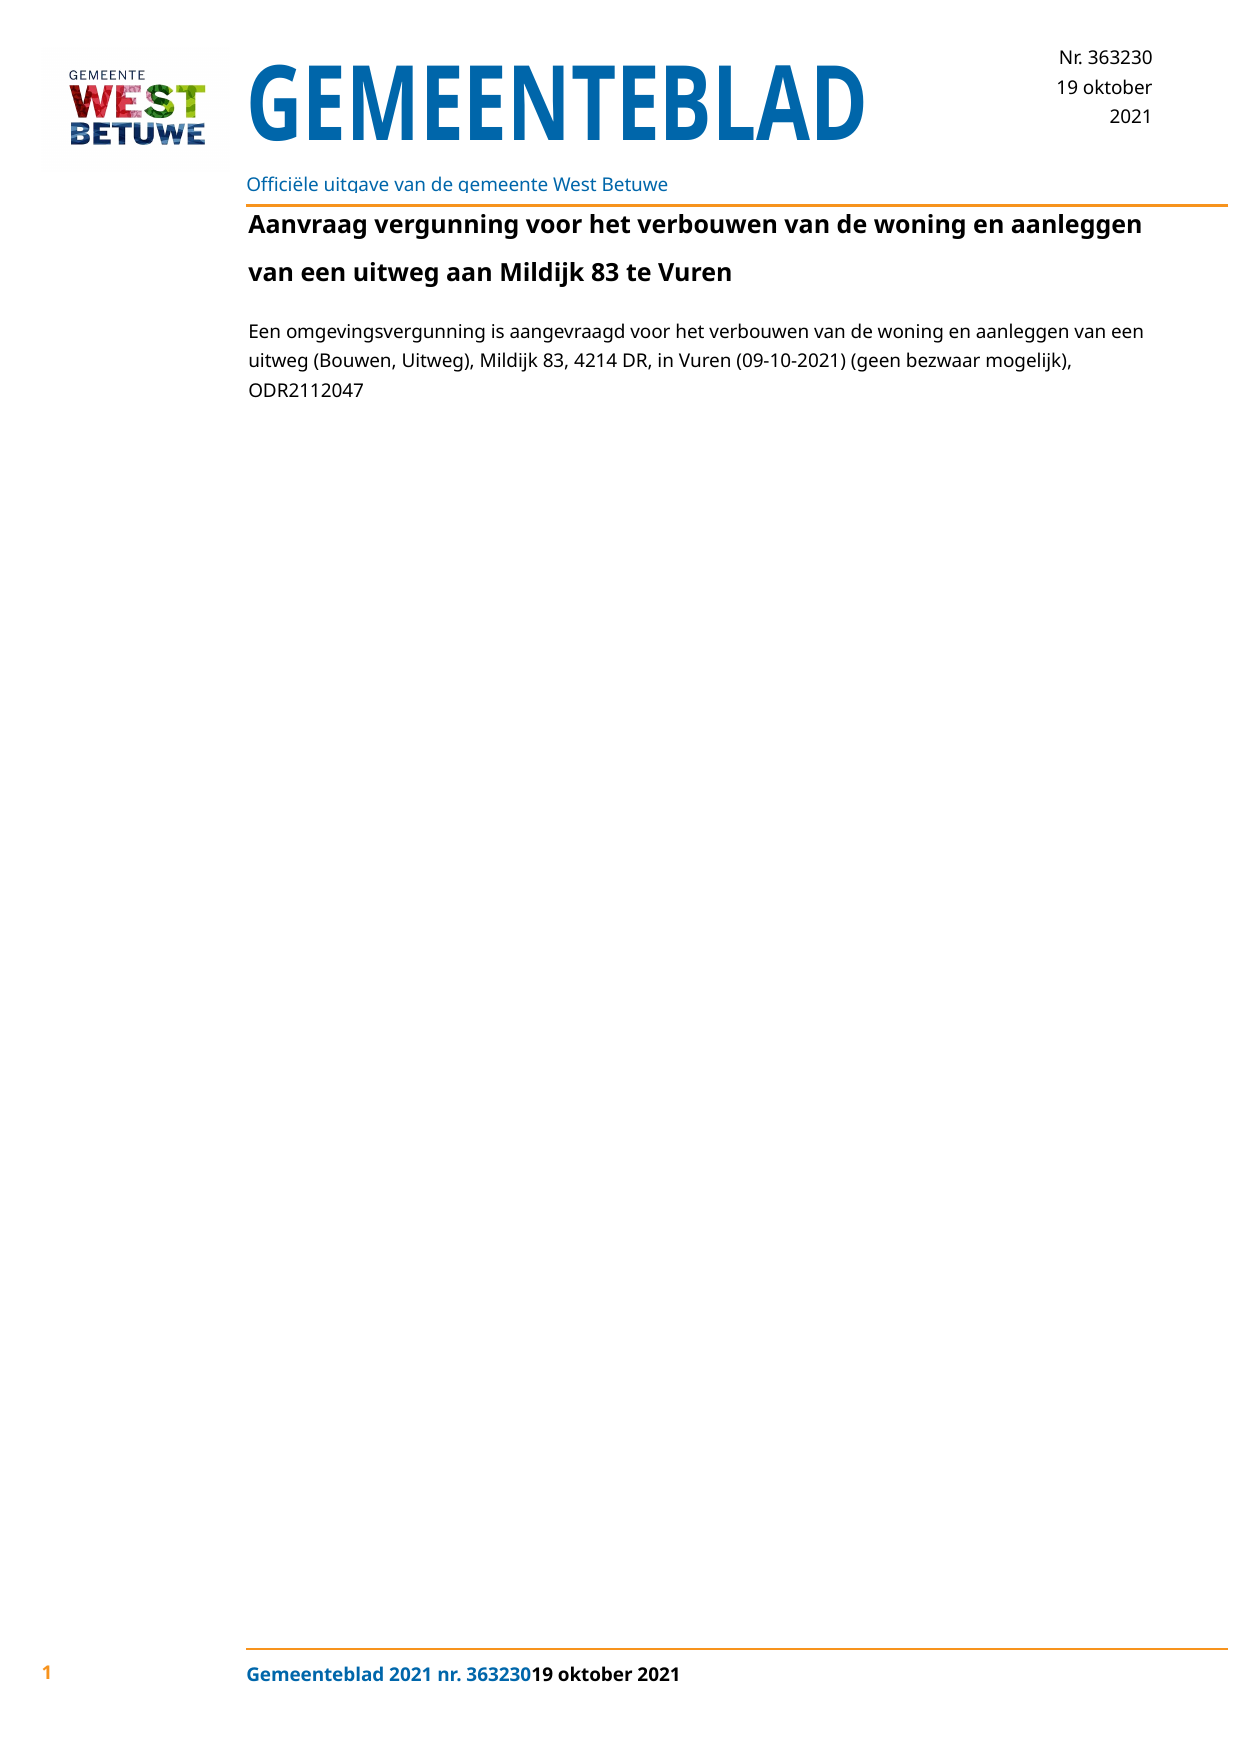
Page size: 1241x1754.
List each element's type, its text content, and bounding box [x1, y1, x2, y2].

picture [41, 47, 231, 172]
text Een omgevingsvergunning is aangevraagd voor het verbouwen van de woning en aanleggen van een uitweg (Bouwen, Uitweg), Mildijk 83, 4214 DR, in Vuren (09-10-2021) (geen bezwaar mogelijk), ODR2112047 [248, 318, 1152, 403]
text Aanvraag vergunning voor het verbouwen van de woning en aanleggen van een uitweg aan Mildijk 83 te Vuren [248, 207, 1152, 288]
